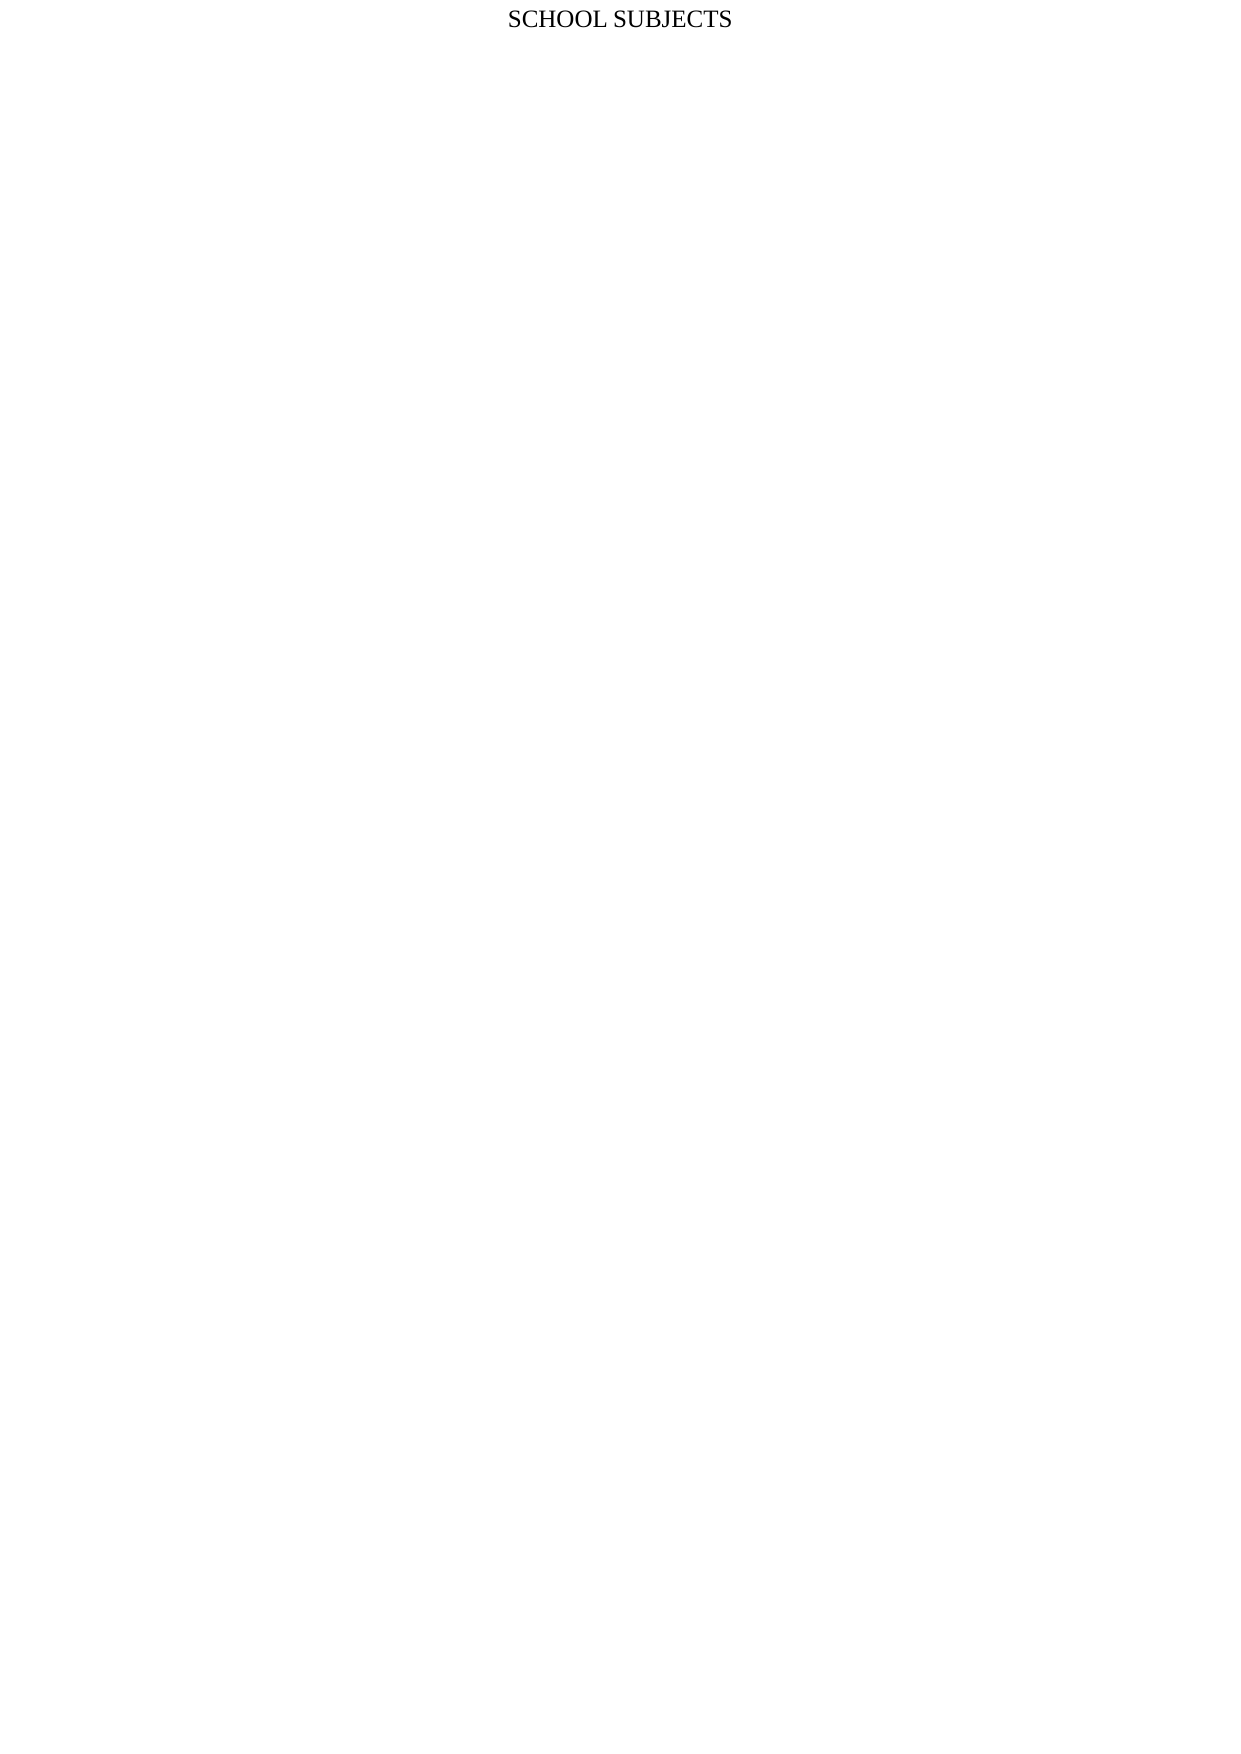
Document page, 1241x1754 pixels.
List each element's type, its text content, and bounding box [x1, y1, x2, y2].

text SCHOOL SUBJECTS [118, 4, 1122, 33]
